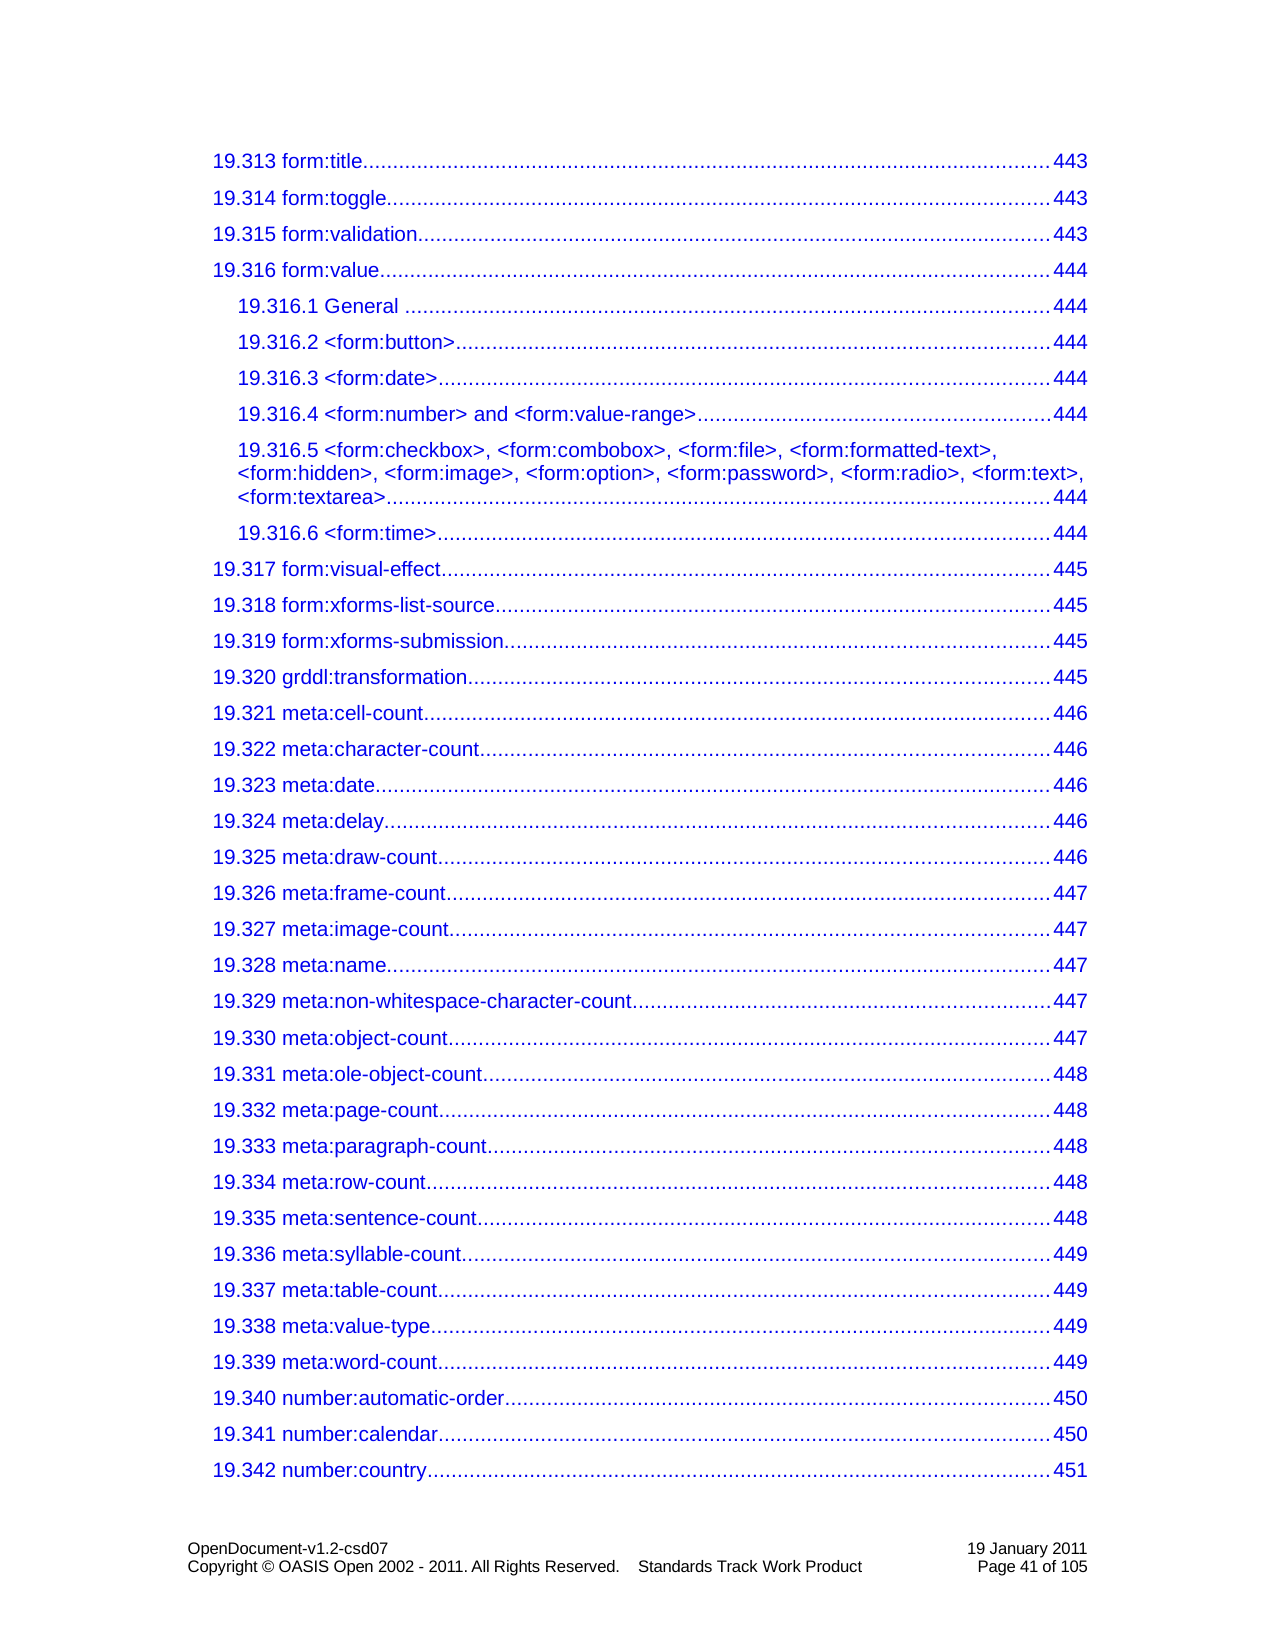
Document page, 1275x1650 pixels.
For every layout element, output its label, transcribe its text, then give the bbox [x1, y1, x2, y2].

text 19.326 meta:frame-count 447 [212, 882, 1088, 905]
text 19.314 form:toggle 443 [212, 186, 1088, 209]
text 19.330 meta:object-count 447 [212, 1026, 1088, 1049]
text 19.318 form:xforms-list-source 445 [212, 593, 1088, 617]
text 19.325 meta:draw-count 446 [212, 846, 1088, 869]
text 19.337 meta:table-count 449 [212, 1278, 1088, 1302]
text 19.316.6 <form:time> 444 [237, 521, 1088, 545]
text 19.317 form:visual-effect 445 [212, 557, 1088, 581]
text 19.319 form:xforms-submission 445 [212, 629, 1088, 653]
text 19.338 meta:value-type 449 [212, 1314, 1088, 1338]
text 19.331 meta:ole-object-count 448 [212, 1062, 1088, 1086]
text 19.322 meta:character-count 446 [212, 738, 1088, 761]
text 19.316.4 <form:number> and <form:value-range> 444 [237, 402, 1088, 426]
text 19.316 form:value 444 [212, 258, 1088, 282]
text 19.336 meta:syllable-count 449 [212, 1242, 1088, 1266]
text 19.316.1 General 444 [237, 294, 1088, 318]
text 19.327 meta:image-count 447 [212, 918, 1088, 941]
text 19.323 meta:date 446 [212, 774, 1088, 797]
text 19.316.5 <form:checkbox>, <form:combobox>, <form:file>, <form:formatted-text>, <form:hidden>, <form:image>, <form:option>, <form:password>, <form:radio>, <form:text>, <form:textarea> 444 [237, 438, 1088, 509]
text 19.316.3 <form:date> 444 [237, 366, 1088, 390]
text 19.334 meta:row-count 448 [212, 1170, 1088, 1194]
text 19.313 form:title 443 [212, 150, 1088, 173]
text 19.341 number:calendar 450 [212, 1422, 1088, 1446]
text 19.321 meta:cell-count 446 [212, 702, 1088, 725]
text 19.320 grddl:transformation 445 [212, 666, 1088, 689]
text 19.339 meta:word-count 449 [212, 1350, 1088, 1374]
text 19.332 meta:page-count 448 [212, 1098, 1088, 1122]
text 19.335 meta:sentence-count 448 [212, 1206, 1088, 1230]
text 19.329 meta:non-whitespace-character-count 447 [212, 990, 1088, 1013]
text 19.324 meta:delay 446 [212, 810, 1088, 833]
text 19.315 form:validation 443 [212, 222, 1088, 246]
text 19.333 meta:paragraph-count 448 [212, 1134, 1088, 1158]
text 19.342 number:country 451 [212, 1458, 1088, 1482]
text 19.340 number:automatic-order 450 [212, 1386, 1088, 1410]
text 19.328 meta:name 447 [212, 954, 1088, 977]
text 19.316.2 <form:button> 444 [237, 330, 1088, 354]
